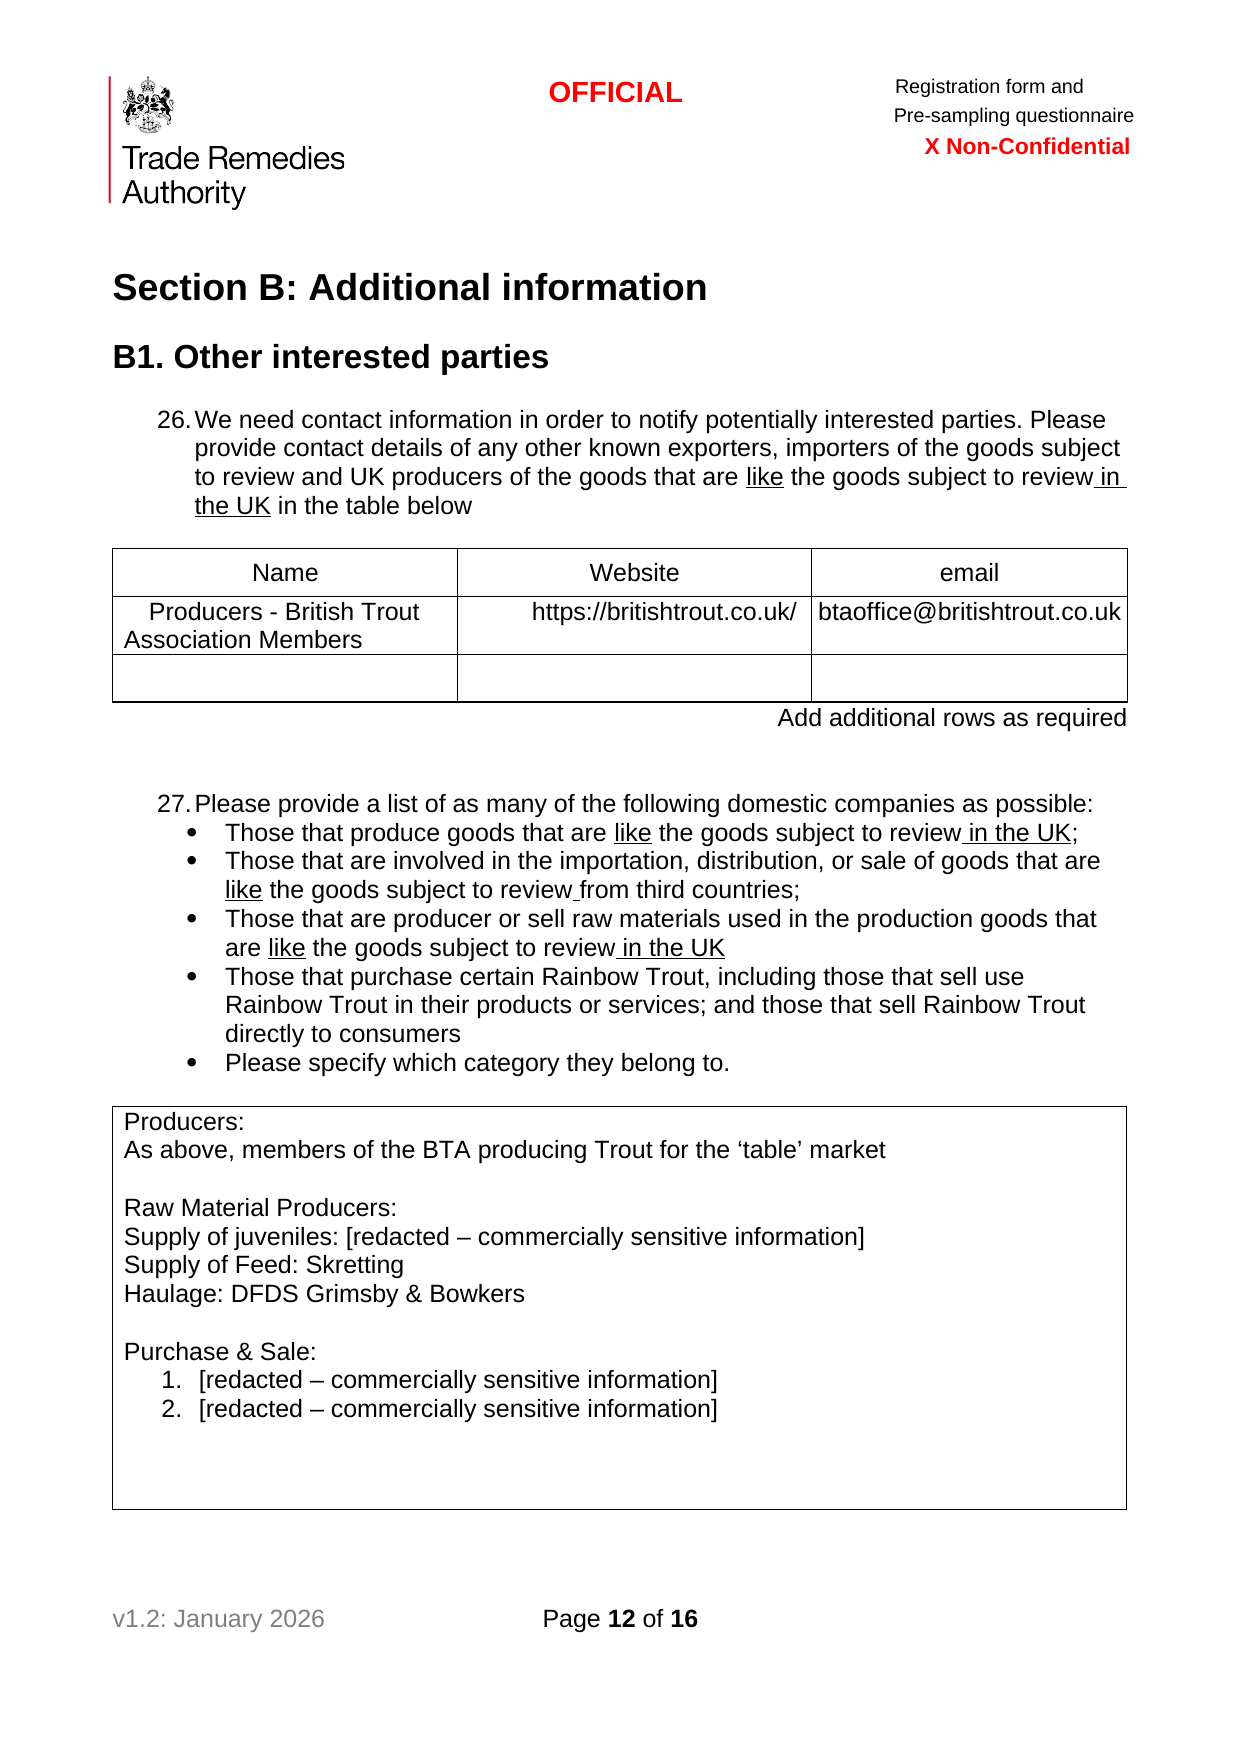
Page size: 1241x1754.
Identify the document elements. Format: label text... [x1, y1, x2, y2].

list Please specify which category they belong to. [187, 1048, 1128, 1077]
table_header Producers: As above, members of the BTA producing Trout for the ‘table’ market Raw Material Producers: Supply of juveniles: [redacted – commercially sensitive information] Supply of Feed: Skretting Haulage: DFDS Grimsby & Bowkers Purchase & Sale: [redacted – commercially sensitive information] [redacted – commercially sensitive information] [113, 1107, 1126, 1509]
list Those that purchase certain Rainbow Trout, including those that sell use Rainbow Trout in their products or services; and those that sell Rainbow Trout directly to consumers [187, 962, 1128, 1048]
table_cell [812, 655, 1127, 701]
table_cell btaoffice@britishtrout.co.uk [812, 597, 1127, 654]
text Add additional rows as required [112, 703, 1128, 731]
table_header Name [113, 549, 457, 596]
list We need contact information in order to notify potentially interested parties. Please provide contact details of any other known exporters, importers of the goods subject to review and UK producers of the goods that are like the goods subject to review in the UK in the table below [157, 404, 1128, 519]
table_cell [458, 655, 811, 701]
table_cell Producers - British Trout Association Members [113, 597, 457, 654]
list Those that are producer or sell raw materials used in the production goods that are like the goods subject to review in the UK [187, 904, 1128, 962]
subtitle B1. Other interested parties [112, 337, 1128, 376]
list Please provide a list of as many of the following domestic companies as possible: [157, 789, 1128, 817]
table_cell [113, 655, 457, 701]
table_header Website [458, 549, 811, 596]
table_cell https://britishtrout.co.uk/ [458, 597, 811, 654]
list Those that produce goods that are like the goods subject to review in the UK; [187, 817, 1128, 846]
subtitle Section B: Additional information [112, 266, 1128, 309]
list Those that are involved in the importation, distribution, or sale of goods that are like the goods subject to review from third countries; [187, 846, 1128, 904]
table_header email [812, 549, 1127, 596]
